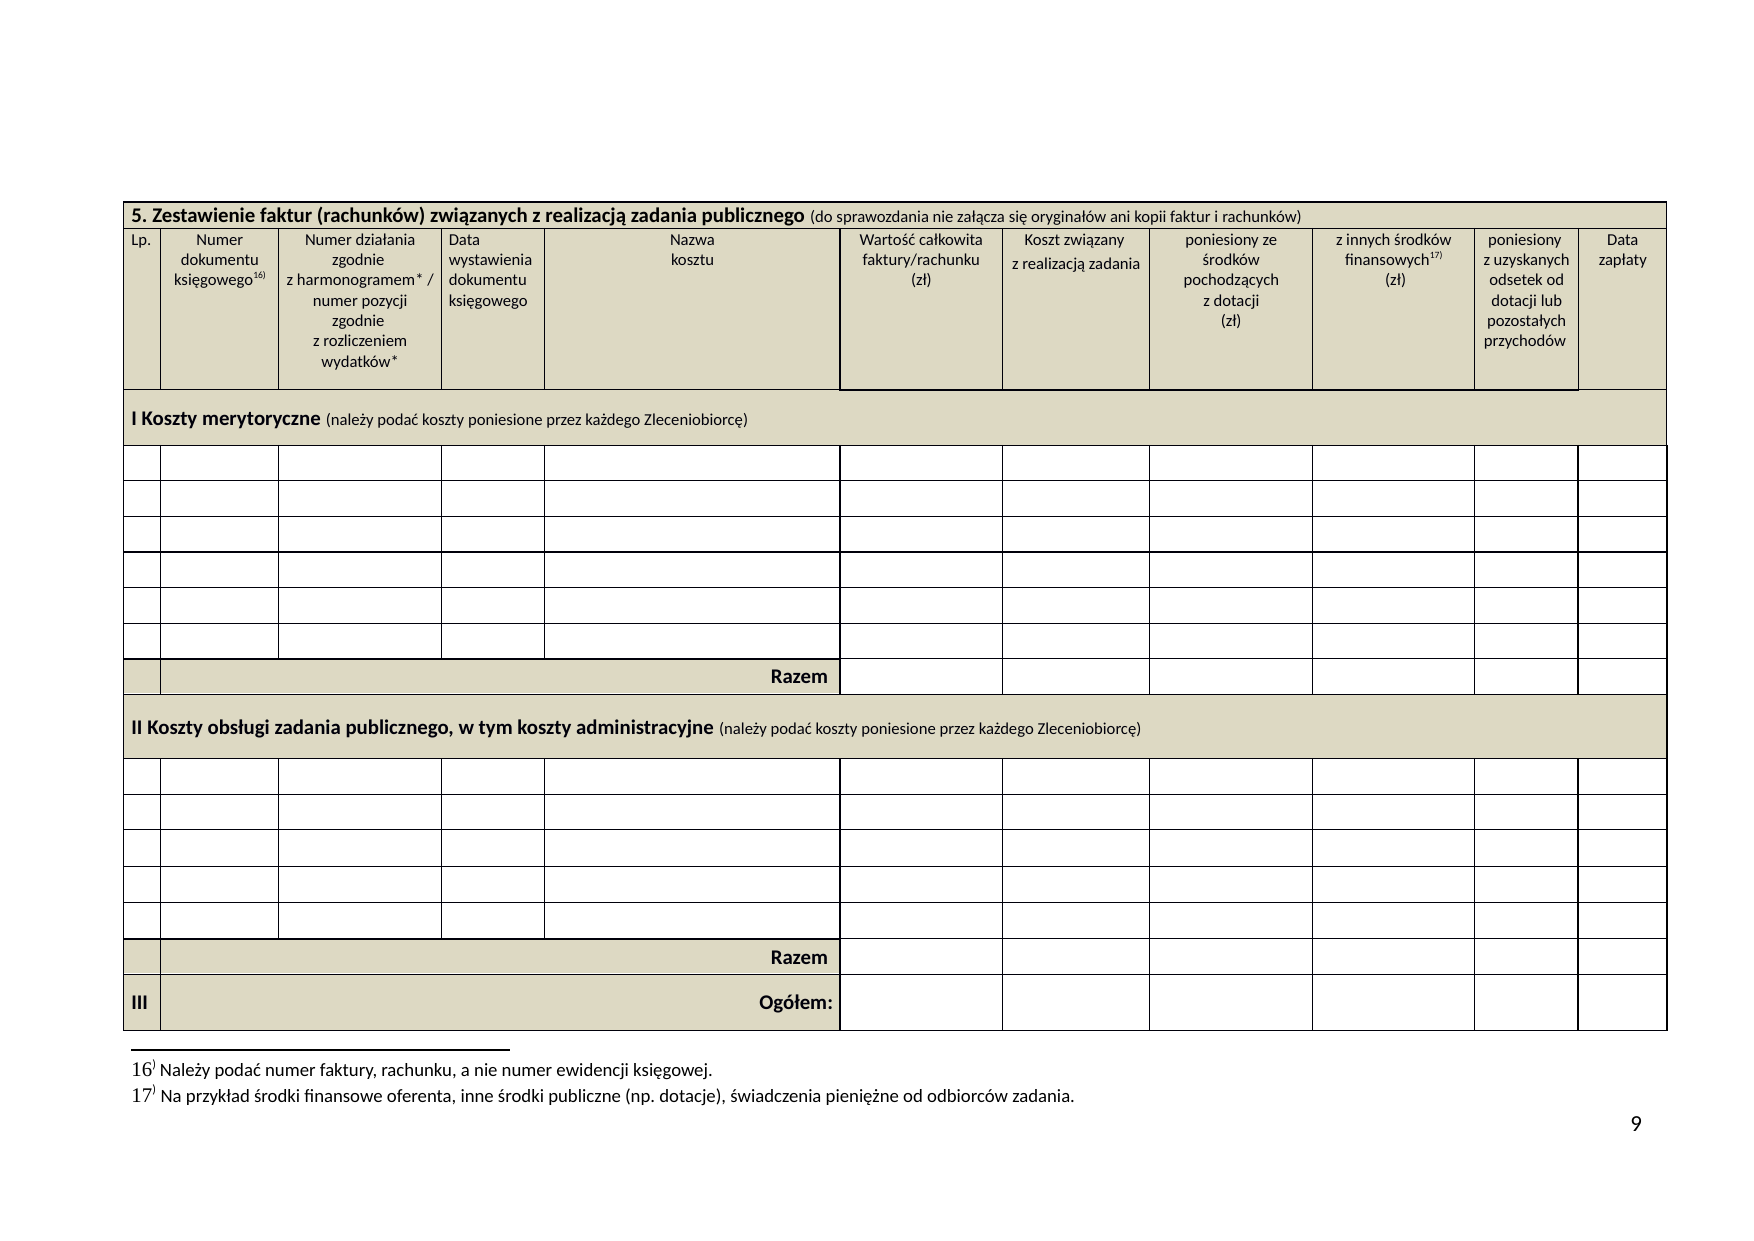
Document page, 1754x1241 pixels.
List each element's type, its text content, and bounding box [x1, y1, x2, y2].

table_cell Nazwa kosztu [545, 229, 839, 389]
table_cell [1003, 446, 1149, 480]
table_cell [442, 830, 544, 866]
table_header 5. Zestawienie faktur (rachunków) związanych z realizacją zadania publicznego (do sprawozdania nie załącza się oryginałów ani kopii faktur i rachunków) [124, 203, 1666, 228]
table_cell [161, 446, 278, 480]
table_cell [841, 481, 1002, 516]
table_cell [124, 481, 160, 516]
table_cell [442, 588, 544, 622]
table_cell [841, 939, 1002, 973]
table_cell [841, 588, 1002, 622]
table_cell [442, 795, 544, 829]
table_cell [1579, 903, 1666, 938]
table_cell poniesiony z uzyskanych odsetek od dotacji lub pozostałych przychodów [1475, 229, 1578, 351]
table_cell [161, 903, 278, 938]
table_cell [161, 759, 278, 794]
table_cell [161, 517, 278, 551]
table_cell [1313, 903, 1474, 938]
table_cell [1313, 446, 1474, 480]
table_cell [279, 588, 441, 622]
table_cell [1579, 795, 1666, 829]
table_cell [1150, 867, 1312, 902]
table_cell [1150, 795, 1312, 829]
table_cell [279, 624, 441, 658]
table_cell [124, 553, 160, 587]
table_cell [841, 830, 1002, 866]
table_cell [1003, 481, 1149, 516]
table_cell Data wystawienia dokumentu księgowego [442, 229, 544, 389]
table_cell [841, 795, 1002, 829]
table_cell [279, 446, 441, 480]
table_cell [1579, 939, 1666, 973]
table_cell [124, 903, 160, 938]
table_cell [841, 351, 1002, 389]
table_cell [545, 553, 839, 587]
table_cell [1313, 939, 1474, 973]
table_cell [161, 553, 278, 587]
table_cell [1579, 624, 1666, 658]
table_cell Wartość całkowita faktury/rachunku (zł) [841, 229, 1002, 351]
table_cell [1579, 446, 1666, 480]
table_cell [1475, 903, 1577, 938]
table_cell [442, 553, 544, 587]
table_cell [1475, 975, 1577, 1030]
table_cell [1313, 553, 1474, 587]
table_cell [442, 903, 544, 938]
table_cell z innych środków finansowych) (zł) [1313, 229, 1474, 351]
table_cell [1150, 939, 1312, 973]
table_cell [1003, 903, 1149, 938]
table_cell [1313, 588, 1474, 622]
table_cell [1150, 517, 1312, 551]
table_cell [1150, 588, 1312, 622]
table_cell [841, 975, 1002, 1030]
table_cell Ogółem: [161, 975, 839, 1030]
table_cell [1579, 481, 1666, 516]
table_cell [1475, 830, 1577, 866]
table_cell poniesiony ze środków pochodzących z dotacji (zł) [1150, 229, 1312, 351]
table_cell I Koszty merytoryczne (należy podać koszty poniesione przez każdego Zleceniobiorcę) [124, 390, 1666, 445]
table_cell [124, 446, 160, 480]
table_cell [279, 553, 441, 587]
table_cell [442, 517, 544, 551]
table_cell [545, 759, 839, 794]
table_cell [1313, 975, 1474, 1030]
table_cell [1579, 867, 1666, 902]
table_cell [279, 830, 441, 866]
table_cell [161, 624, 278, 658]
table_cell [1475, 553, 1577, 587]
table_cell [1003, 975, 1149, 1030]
table_cell [1003, 759, 1149, 794]
table_cell [1003, 553, 1149, 587]
table_cell [1003, 624, 1149, 658]
table_cell [841, 867, 1002, 902]
table_cell [1150, 624, 1312, 658]
table_cell [1475, 867, 1577, 902]
table_cell [124, 588, 160, 622]
table_cell [1475, 588, 1577, 622]
table_cell [1313, 759, 1474, 794]
table_cell [442, 481, 544, 516]
table_cell Numer działania zgodnie z harmonogramem* / numer pozycji zgodnie z rozliczeniem wydatków* [279, 229, 441, 389]
table_cell [1579, 759, 1666, 794]
table_cell [1579, 659, 1666, 693]
table_cell III [124, 975, 160, 1030]
table_cell [442, 759, 544, 794]
table_cell [1150, 553, 1312, 587]
table_cell [1475, 939, 1577, 973]
table_cell Razem [161, 660, 839, 693]
table_cell Koszt związany z realizacją zadania [1003, 229, 1149, 351]
table_cell [1475, 351, 1578, 389]
table_cell [841, 624, 1002, 658]
table_cell [841, 446, 1002, 480]
table_cell [442, 446, 544, 480]
table_cell [1003, 659, 1149, 693]
table_cell [1313, 867, 1474, 902]
table_cell [1475, 659, 1577, 693]
table_cell [279, 795, 441, 829]
table_cell [841, 759, 1002, 794]
table_cell Lp. [124, 229, 160, 389]
table_cell [1475, 517, 1577, 551]
table_cell [1475, 446, 1577, 480]
table_cell [1475, 481, 1577, 516]
table_cell [124, 830, 160, 866]
table_cell [124, 867, 160, 902]
table_cell [1579, 588, 1666, 622]
table_cell [124, 940, 160, 973]
table_cell [161, 588, 278, 622]
table_cell [1150, 759, 1312, 794]
table_cell [279, 517, 441, 551]
table_cell [1579, 975, 1666, 1030]
table_cell [1003, 830, 1149, 866]
table_cell [841, 517, 1002, 551]
table_cell Razem [161, 940, 839, 973]
table_cell [1003, 939, 1149, 973]
table_cell [1579, 517, 1666, 551]
table_cell [1003, 588, 1149, 622]
table_cell [279, 481, 441, 516]
table_cell [1475, 759, 1577, 794]
table_cell [1003, 351, 1149, 389]
table_cell [1150, 481, 1312, 516]
table_cell [1150, 903, 1312, 938]
table_cell [1150, 659, 1312, 693]
table_cell [1313, 517, 1474, 551]
table_cell [1579, 553, 1666, 587]
table_cell [1150, 446, 1312, 480]
table_cell II Koszty obsługi zadania publicznego, w tym koszty administracyjne (należy podać koszty poniesione przez każdego Zleceniobiorcę) [124, 695, 1666, 758]
table_cell [124, 517, 160, 551]
table_cell [124, 759, 160, 794]
table_cell Data zapłaty [1579, 229, 1666, 389]
table_cell [124, 795, 160, 829]
table_cell [1150, 975, 1312, 1030]
table_cell [1003, 795, 1149, 829]
table_cell [1313, 795, 1474, 829]
table_cell [1150, 830, 1312, 866]
table_cell [545, 446, 839, 480]
table_cell [442, 624, 544, 658]
table_cell [161, 867, 278, 902]
table_cell [442, 867, 544, 902]
table_cell [841, 553, 1002, 587]
table_cell [279, 903, 441, 938]
table_cell [124, 624, 160, 658]
table_cell [1313, 351, 1474, 389]
table_cell Numer dokumentu księgowego) [161, 229, 278, 389]
table_cell [545, 624, 839, 658]
table_cell [1579, 830, 1666, 866]
table_cell [841, 903, 1002, 938]
table_cell [1313, 481, 1474, 516]
table_cell [124, 660, 160, 693]
table_cell [545, 588, 839, 622]
table_cell [1150, 351, 1312, 389]
table_cell [545, 795, 839, 829]
table_cell [545, 517, 839, 551]
table_cell [1003, 517, 1149, 551]
table_cell [841, 659, 1002, 693]
table_cell [279, 867, 441, 902]
table_cell [545, 481, 839, 516]
table_cell [1313, 659, 1474, 693]
table_cell [1313, 830, 1474, 866]
table_cell [545, 830, 839, 866]
table_cell [1475, 624, 1577, 658]
table_cell [545, 903, 839, 938]
table_cell [1313, 624, 1474, 658]
table_cell [161, 795, 278, 829]
table_cell [545, 867, 839, 902]
table_cell [1003, 867, 1149, 902]
table_cell [161, 830, 278, 866]
table_cell [279, 759, 441, 794]
table_cell [161, 481, 278, 516]
table_cell [1475, 795, 1577, 829]
